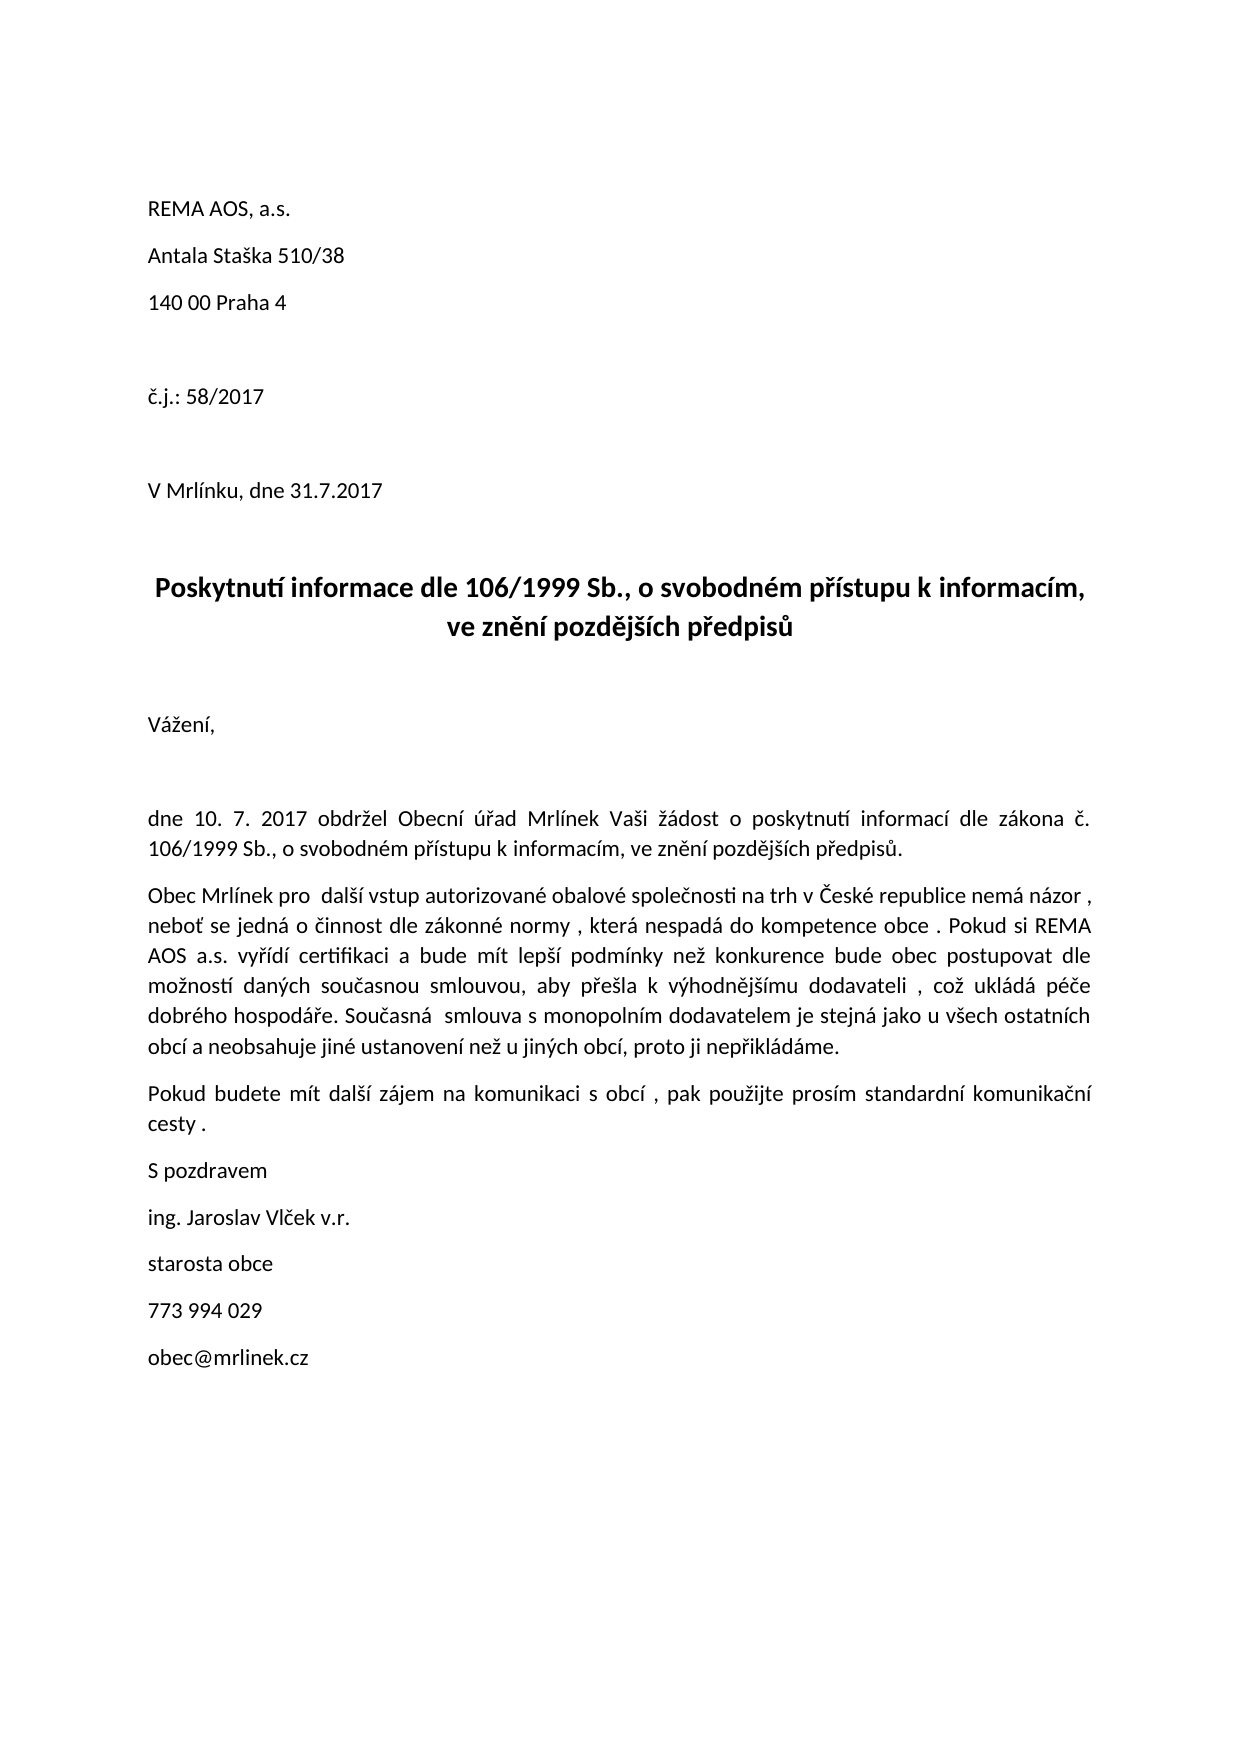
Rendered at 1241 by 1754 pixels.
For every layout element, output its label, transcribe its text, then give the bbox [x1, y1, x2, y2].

text S pozdravem [148, 1156, 1093, 1184]
text starosta obce [148, 1249, 1093, 1277]
text obec@mrlinek.cz [148, 1343, 1093, 1371]
text Pokud budete mít další zájem na komunikaci s obcí , pak použijte prosím standardní komunikační cesty . [148, 1079, 1093, 1137]
text Poskytnutí informace dle 106/1999 Sb., o svobodném přístupu k informacím, ve znění pozdějších předpisů [148, 569, 1093, 643]
text č.j.: 58/2017 [148, 382, 1093, 410]
text ing. Jaroslav Vlček v.r. [148, 1203, 1093, 1231]
text 140 00 Praha 4 [148, 288, 1093, 316]
text dne 10. 7. 2017 obdržel Obecní úřad Mrlínek Vaši žádost o poskytnutí informací dle zákona č. 106/1999 Sb., o svobodném přístupu k informacím, ve znění pozdějších předpisů. [148, 804, 1093, 862]
text 773 994 029 [148, 1296, 1093, 1324]
text V Mrlínku, dne 31.7.2017 [148, 476, 1093, 504]
text REMA AOS, a.s. [148, 194, 1093, 222]
text Obec Mrlínek pro další vstup autorizované obalové společnosti na trh v České republice nemá názor , neboť se jedná o činnost dle zákonné normy , která nespadá do kompetence obce . Pokud si REMA AOS a.s. vyřídí certifikaci a bude mít lepší podmínky než konkurence bude obec postupovat dle možností daných současnou smlouvou, aby přešla k výhodnějšímu dodavateli , což ukládá péče dobrého hospodáře. Současná smlouva s monopolním dodavatelem je stejná jako u všech ostatních obcí a neobsahuje jiné ustanovení než u jiných obcí, proto ji nepřikládáme. [148, 881, 1093, 1060]
text Antala Staška 510/38 [148, 241, 1093, 269]
text Vážení, [148, 710, 1093, 738]
